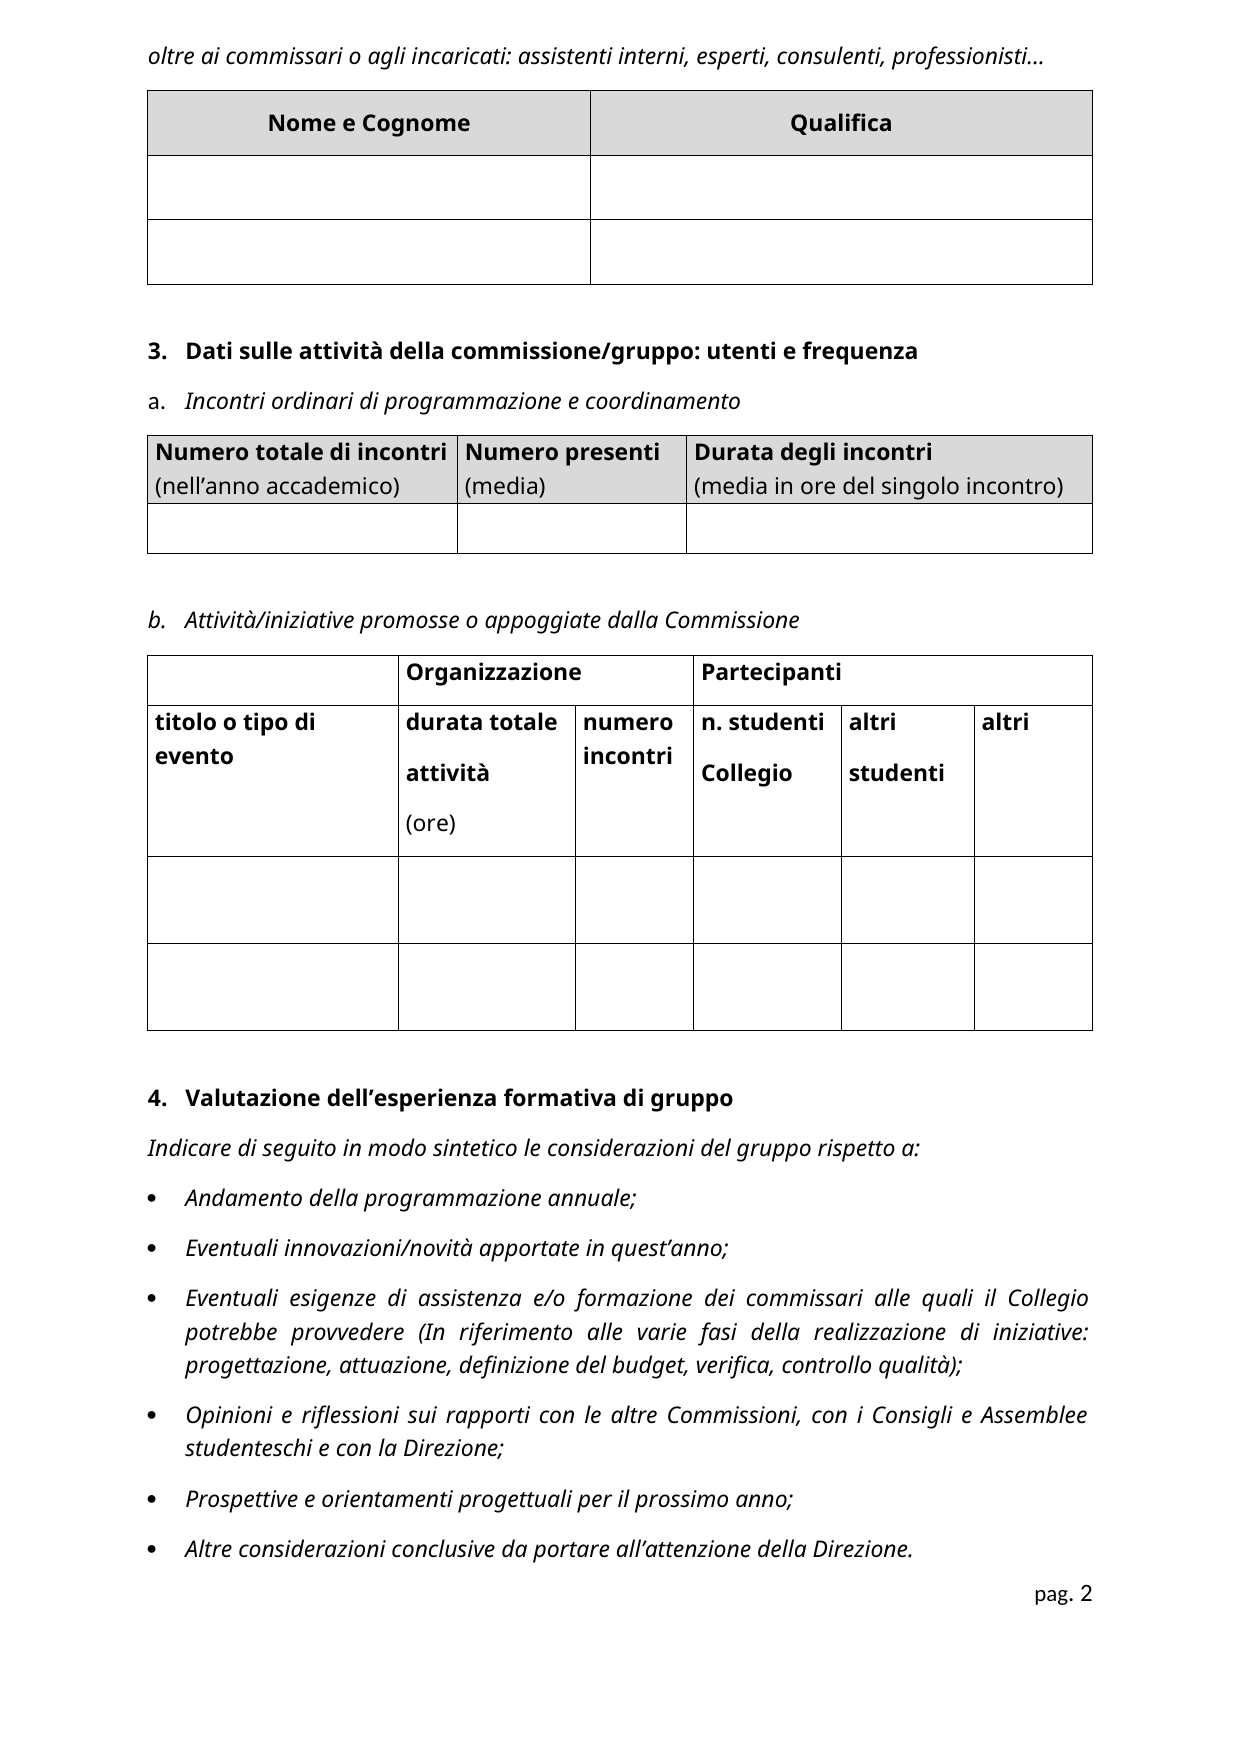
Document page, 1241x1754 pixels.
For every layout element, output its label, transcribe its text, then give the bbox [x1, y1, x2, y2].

table_cell titolo o tipo di evento [148, 706, 398, 856]
table_cell [591, 156, 1092, 219]
table_cell [399, 944, 575, 1030]
table_cell [694, 944, 841, 1030]
table_cell [458, 504, 686, 553]
table_header Partecipanti [694, 656, 1092, 705]
list Prospettive e orientamenti progettuali per il prossimo anno; [148, 1482, 1092, 1514]
list Incontri ordinari di programmazione e coordinamento [148, 385, 1092, 416]
table_cell [694, 857, 841, 943]
list Eventuali innovazioni/novità apportate in quest’anno; [148, 1232, 1092, 1263]
list Opinioni e riflessioni sui rapporti con le altre Commissioni, con i Consigli e Assemblee studenteschi e con la Direzione; [148, 1399, 1092, 1464]
table_cell durata totale attività (ore) [399, 706, 575, 856]
table_cell [148, 944, 398, 1030]
table_header Numero presenti (media) [458, 436, 686, 503]
table_cell [842, 857, 974, 943]
table_cell [687, 504, 1092, 553]
text Indicare di seguito in modo sintetico le considerazioni del gruppo rispetto a: [148, 1132, 1092, 1163]
list Altre considerazioni conclusive da portare all’attenzione della Direzione. [148, 1533, 1092, 1564]
list Dati sulle attività della commissione/gruppo: utenti e frequenza [148, 335, 1092, 366]
table_cell [148, 504, 457, 553]
table_cell n. studenti Collegio [694, 706, 841, 856]
table_cell [576, 857, 693, 943]
table_cell [148, 220, 590, 284]
table_header Nome e Cognome [148, 91, 590, 155]
table_header Durata degli incontri (media in ore del singolo incontro) [687, 436, 1092, 503]
list Andamento della programmazione annuale; [148, 1182, 1092, 1213]
table_header Qualifica [591, 91, 1092, 155]
text oltre ai commissari o agli incaricati: assistenti interni, esperti, consulenti, professionisti… [148, 40, 1092, 71]
table_header Organizzazione [399, 656, 693, 705]
table_cell numero incontri [576, 706, 693, 856]
list Eventuali esigenze di assistenza e/o formazione dei commissari alle quali il Collegio potrebbe provvedere (In riferimento alle varie fasi della realizzazione di iniziative: progettazione, attuazione, definizione del budget, verifica, controllo qualità); [148, 1282, 1092, 1380]
table_cell [591, 220, 1092, 284]
table_cell [399, 857, 575, 943]
table_cell [148, 857, 398, 943]
table_cell [148, 156, 590, 219]
list Valutazione dell’esperienza formativa di gruppo [148, 1082, 1092, 1113]
table_header Numero totale di incontri (nell’anno accademico) [148, 436, 457, 503]
table_cell [975, 944, 1092, 1030]
list Attività/iniziative promosse o appoggiate dalla Commissione [148, 604, 1092, 636]
table_cell [842, 944, 974, 1030]
table_cell altri [975, 706, 1092, 856]
table_cell altri studenti [842, 706, 974, 856]
table_cell [975, 857, 1092, 943]
table_header [148, 656, 398, 705]
table_cell [576, 944, 693, 1030]
